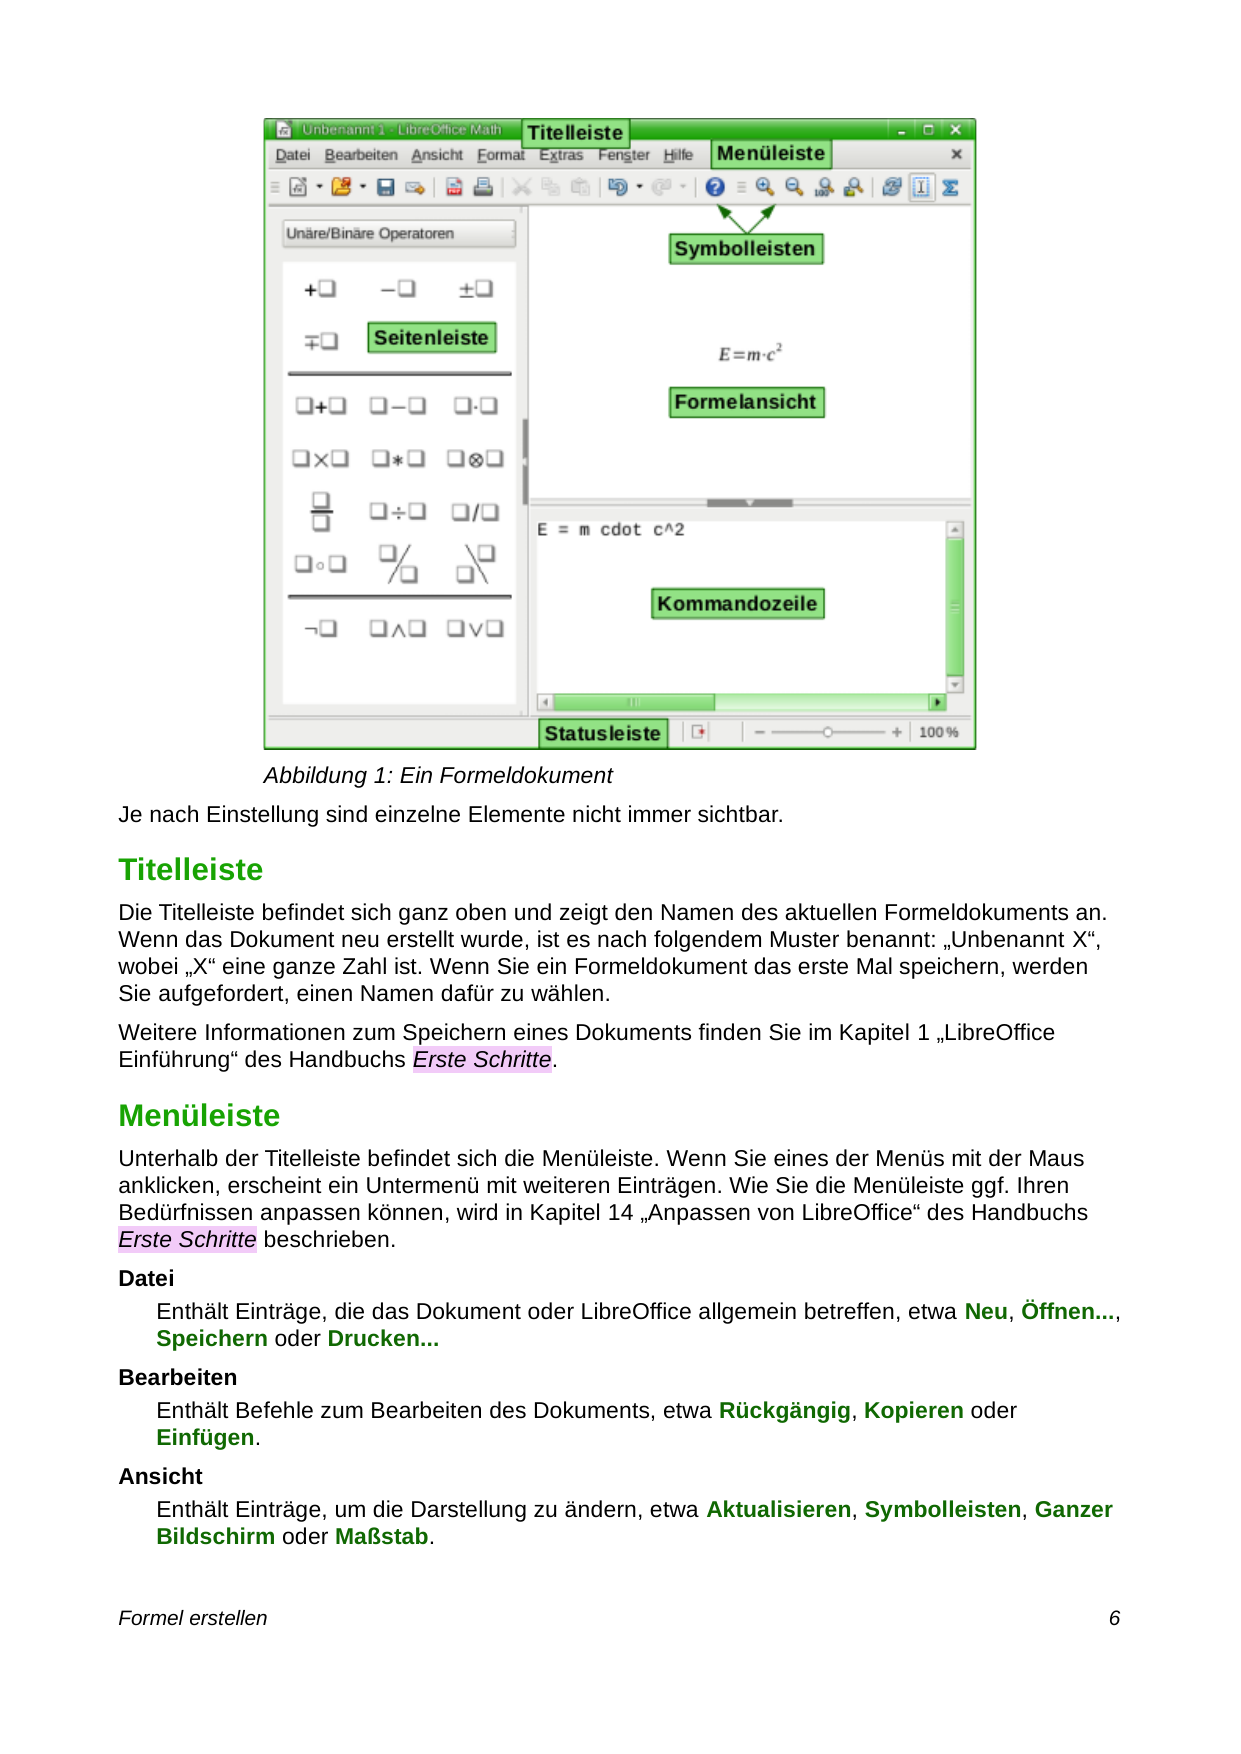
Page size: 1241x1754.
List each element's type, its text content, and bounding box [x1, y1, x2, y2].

text Die Titelleiste befindet sich ganz oben und zeigt den Namen des aktuellen Formeldokuments an. Wenn das Dokument neu erstellt wurde, ist es nach folgendem Muster benannt: „Unbenannt X“, wobei „X“ eine ganze Zahl ist. Wenn Sie ein Formeldokument das erste Mal speichern, werden Sie aufgefordert, einen Namen dafür zu wählen. [118, 898, 1122, 1007]
text Je nach Einstellung sind einzelne Elemente nicht immer sichtbar. [118, 800, 1122, 827]
text Unterhalb der Titelleiste befindet sich die Menüleiste. Wenn Sie eines der Menüs mit der Maus anklicken, erscheint ein Untermenü mit weiteren Einträgen. Wie Sie die Menüleiste ggf. Ihren Bedürfnissen anpassen können, wird in Kapitel 14 „Anpassen von LibreOffice“ des Handbuchs Erste Schritte beschrieben. [118, 1144, 1122, 1253]
subtitle Menüleiste [118, 1096, 1122, 1132]
text Abbildung 1: Ein Formeldokument [264, 761, 977, 788]
picture [263, 118, 977, 750]
list Ansicht [118, 1462, 1122, 1489]
text Enthält Befehle zum Bearbeiten des Dokuments, etwa Rückgängig, Kopieren oder Einfügen. [156, 1396, 1122, 1451]
list Datei [118, 1264, 1122, 1291]
subtitle Titelleiste [118, 851, 1122, 887]
list Bearbeiten [118, 1363, 1122, 1390]
text Enthält Einträge, um die Darstellung zu ändern, etwa Aktualisieren, Symbolleisten, Ganzer Bildschirm oder Maßstab. [156, 1495, 1122, 1549]
text Weitere Informationen zum Speichern eines Dokuments finden Sie im Kapitel 1 „LibreOffice Einführung“ des Handbuchs Erste Schritte. [118, 1019, 1122, 1073]
text Enthält Einträge, die das Dokument oder LibreOffice allgemein betreffen, etwa Neu, Öffnen..., Speichern oder Drucken... [156, 1297, 1122, 1352]
